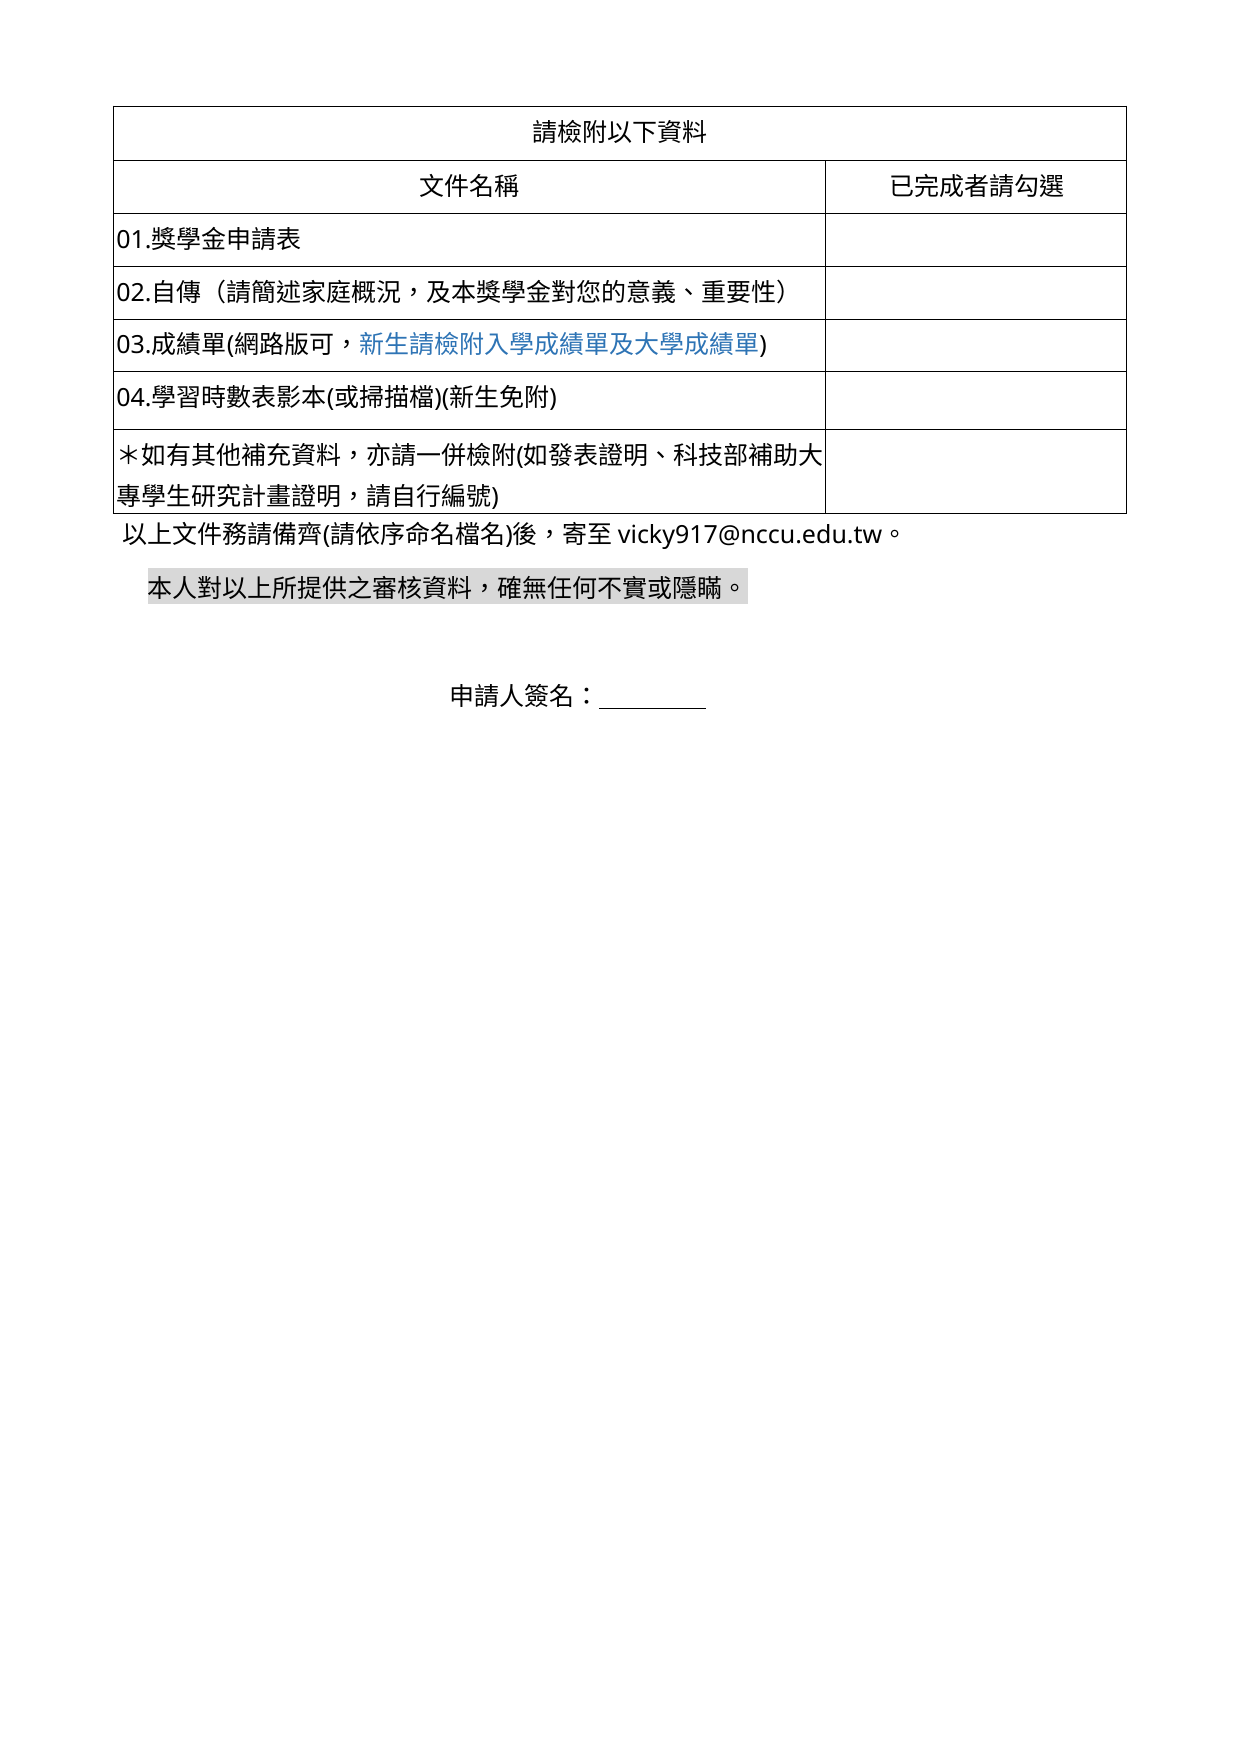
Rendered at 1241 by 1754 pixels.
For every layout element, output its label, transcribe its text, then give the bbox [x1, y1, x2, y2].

table_cell ＊如有其他補充資料，亦請一併檢附(如發表證明、科技部補助大專學生研究計畫證明，請自行編號) [114, 430, 825, 513]
text 以上文件務請備齊(請依序命名檔名)後，寄至vicky917@nccu.edu.tw。 [123, 514, 1092, 550]
table_cell [826, 320, 1126, 371]
table_cell [826, 267, 1126, 318]
table_cell 02.自傳（請簡述家庭概況，及本獎學金對您的意義、重要性） [114, 267, 825, 318]
table_cell [826, 430, 1126, 513]
text 申請人簽名： [148, 659, 1092, 713]
table_cell 03.成績單(網路版可，新生請檢附入學成績單及大學成績單) [114, 320, 825, 371]
text 本人對以上所提供之審核資料，確無任何不實或隱瞞。 [148, 550, 1092, 604]
table_cell 文件名稱 [114, 161, 825, 213]
table_header 請檢附以下資料 [114, 107, 1126, 160]
table_cell 已完成者請勾選 [826, 161, 1126, 213]
table_cell 01.獎學金申請表 [114, 214, 825, 266]
table_cell [826, 372, 1126, 429]
table_cell 04.學習時數表影本(或掃描檔)(新生免附) [114, 372, 825, 429]
table_cell [826, 214, 1126, 266]
